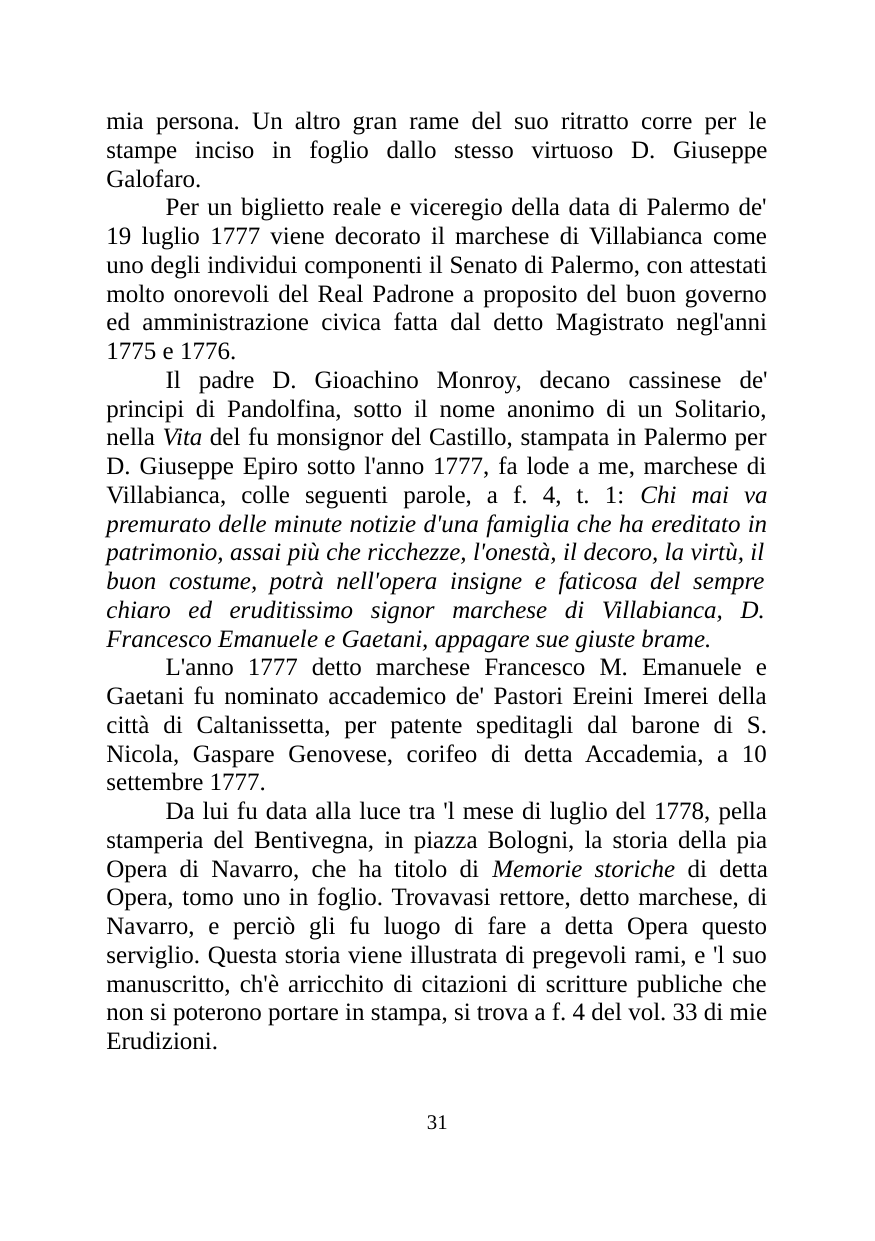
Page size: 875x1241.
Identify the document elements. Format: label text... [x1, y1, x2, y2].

text Da lui fu data alla luce tra 'l mese di luglio del 1778, pella stamperia del Bentivegna, in piazza Bologni, la storia della pia Opera di Navarro, che ha titolo di Memorie storiche di detta Opera, tomo uno in foglio. Trovavasi rettore, detto marchese, di Navarro, e perciò gli fu luogo di fare a detta Opera questo serviglio. Questa storia viene illustrata di pregevoli rami, e 'l suo manuscritto, ch'è arricchito di citazioni di scritture publiche che non si poterono portare in stampa, si trova a f. 4 del vol. 33 di mie Erudizioni. [106, 796, 768, 1055]
text Il padre D. Gioachino Monroy, decano cassinese de' principi di Pandolfina, sotto il nome anonimo di un Solitario, nella Vita del fu monsignor del Castillo, stampata in Palermo per D. Giuseppe Epiro sotto l'anno 1777, fa lode a me, marchese di Villabianca, colle seguenti parole, a f. 4, t. 1: Chi mai va premurato delle minute notizie d'una famiglia che ha ereditato in patrimonio, assai più che ricchezze, l'onestà, il decoro, la virtù, il buon costume, potrà nell'opera insigne e faticosa del sempre chiaro ed eruditissimo signor marchese di Villabianca, D. Francesco Emanuele e Gaetani, appagare sue giuste brame. [106, 365, 768, 652]
text L'anno 1777 detto marchese Francesco M. Emanuele e Gaetani fu nominato accademico de' Pastori Ereini Imerei della città di Caltanissetta, per patente speditagli dal barone di S. Nicola, Gaspare Genovese, corifeo di detta Accademia, a 10 settembre 1777. [106, 652, 768, 796]
text Per un biglietto reale e viceregio della data di Palermo de' 19 luglio 1777 viene decorato il marchese di Villabianca come uno degli individui componenti il Senato di Palermo, con attestati molto onorevoli del Real Padrone a proposito del buon governo ed amministrazione civica fatta dal detto Magistrato negl'anni 1775 e 1776. [106, 192, 768, 365]
text mia persona. Un altro gran rame del suo ritratto corre per le stampe inciso in foglio dallo stesso virtuoso D. Giuseppe Galofaro. [106, 106, 768, 192]
